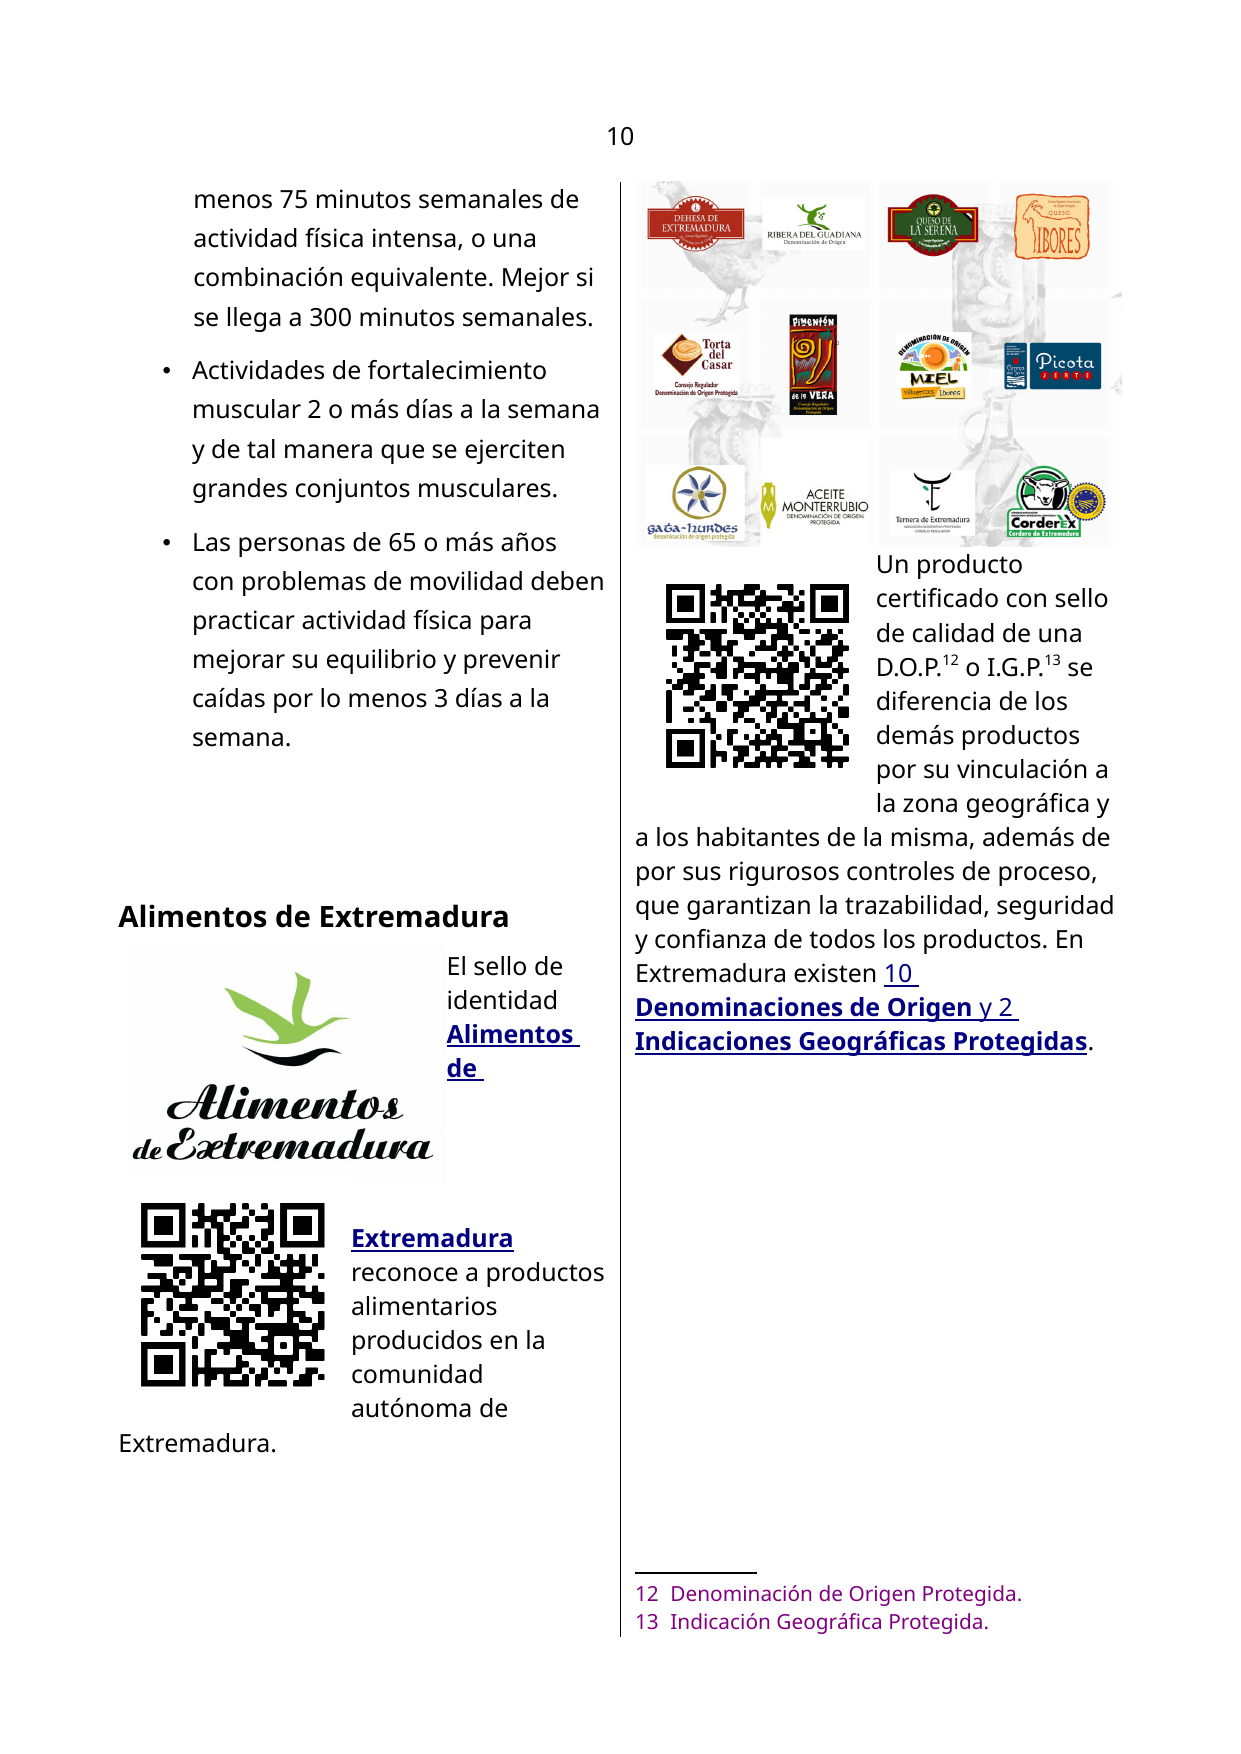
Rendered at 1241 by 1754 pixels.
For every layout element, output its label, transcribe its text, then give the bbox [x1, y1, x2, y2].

list Las personas de 65 o más años con problemas de movilidad deben practicar actividad física para mejorar su equilibrio y prevenir caídas por lo menos 3 días a la semana. [162, 524, 605, 754]
picture [114, 941, 447, 1413]
text El sello de identidad Alimentos de Extremadura reconoce a productos alimentarios producidos en la comunidad autónoma de Extremadura. [118, 948, 605, 1459]
picture [634, 181, 1123, 547]
text Un producto certificado con sello de calidad de una D.O.P. o I.G.P. se diferencia de los demás productos por su vinculación a la zona geográfica y a los habitantes de la misma, además de por sus rigurosos controles de proceso, que garantizan la trazabilidad, seguridad y confianza de todos los productos. En Extremadura existen 10 Denominaciones de Origen y 2 Indicaciones Geográficas Protegidas. [635, 547, 1122, 1058]
list Actividades de fortalecimiento muscular 2 o más días a la semana y de tal manera que se ejerciten grandes conjuntos musculares. [162, 353, 605, 504]
text Indicación Geográfica Protegida. [635, 1607, 1122, 1636]
list menos 75 minutos semanales de actividad física intensa, o una combinación equivalente. Mejor si se llega a 300 minutos semanales. [156, 182, 605, 333]
subtitle Alimentos de Extremadura [118, 896, 605, 936]
picture [639, 558, 876, 795]
text Denominación de Origen Protegida. [635, 1579, 1122, 1607]
